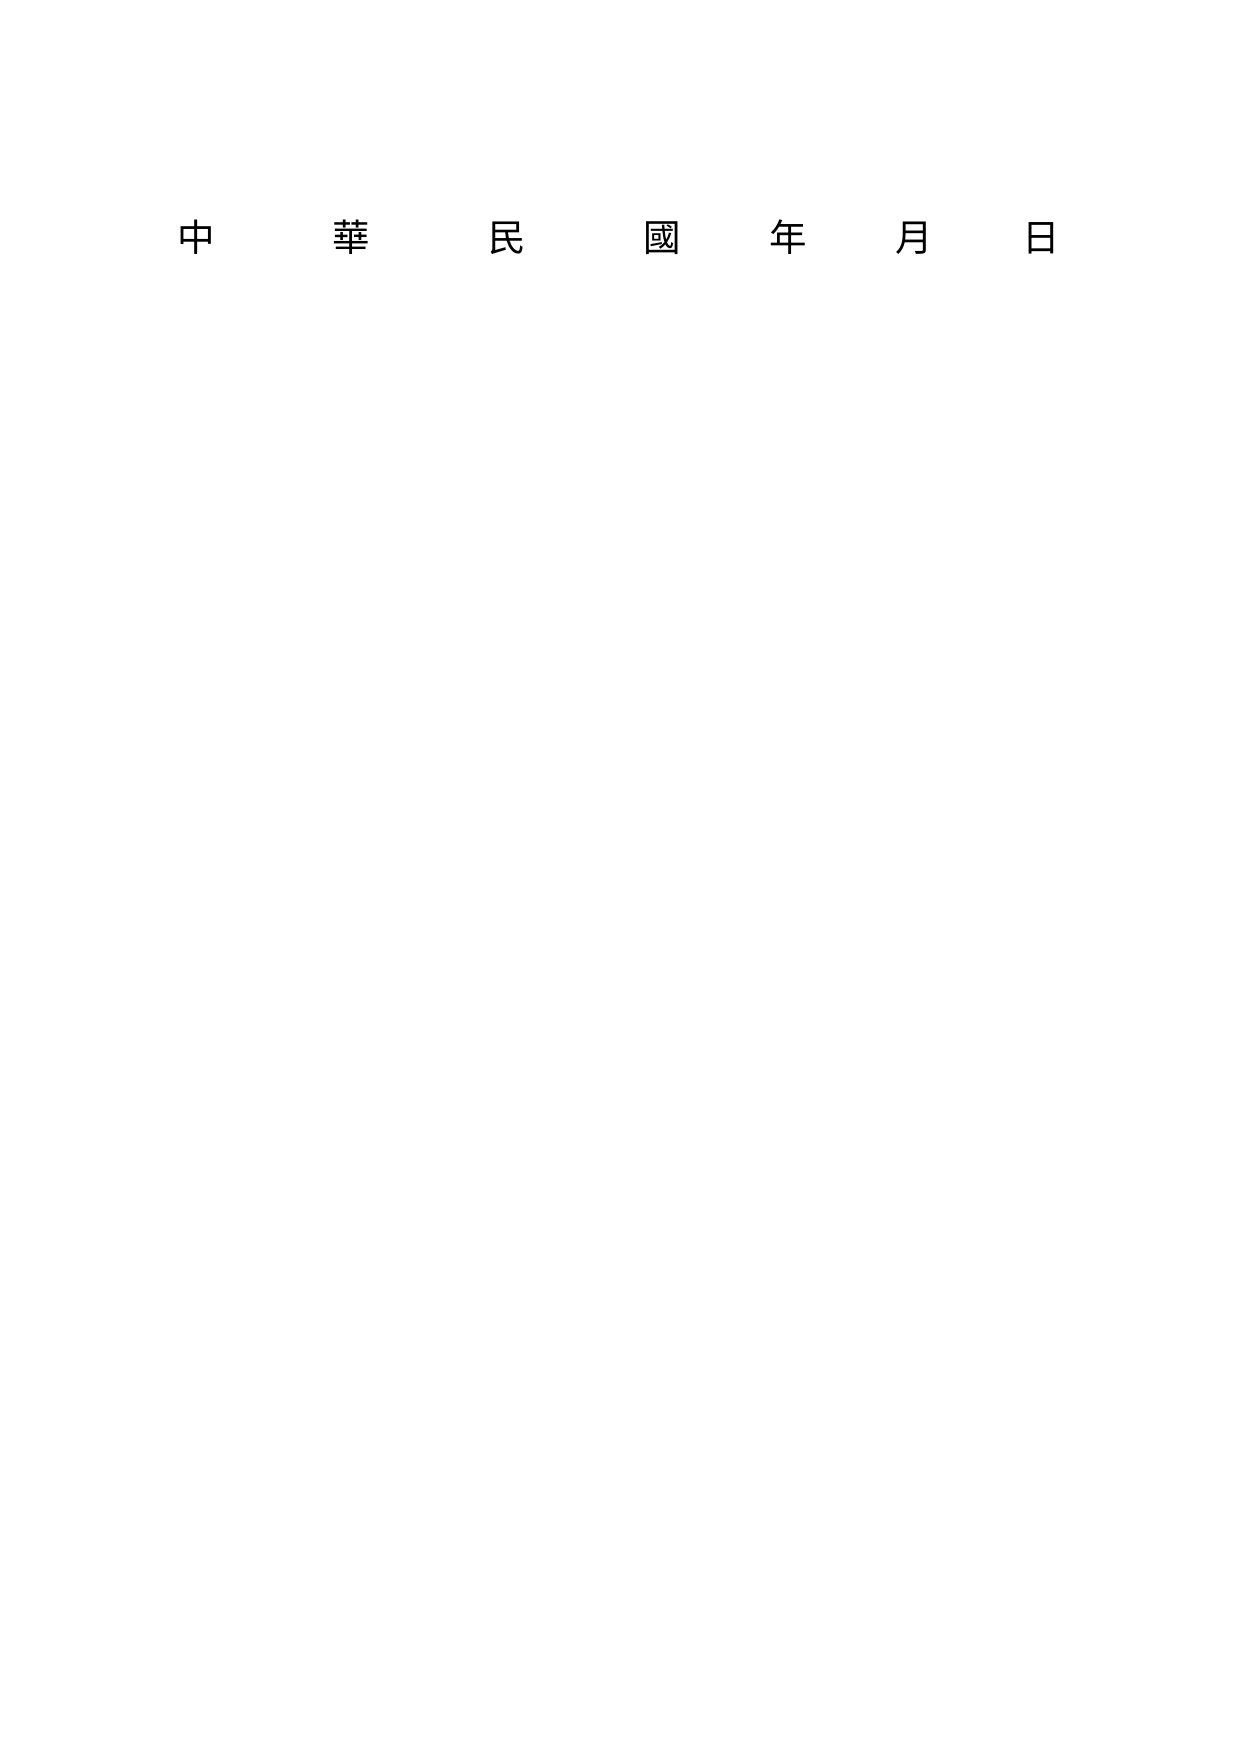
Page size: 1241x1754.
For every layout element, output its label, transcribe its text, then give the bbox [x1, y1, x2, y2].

text 中 華 民 國 年 月 日 [177, 212, 1061, 262]
